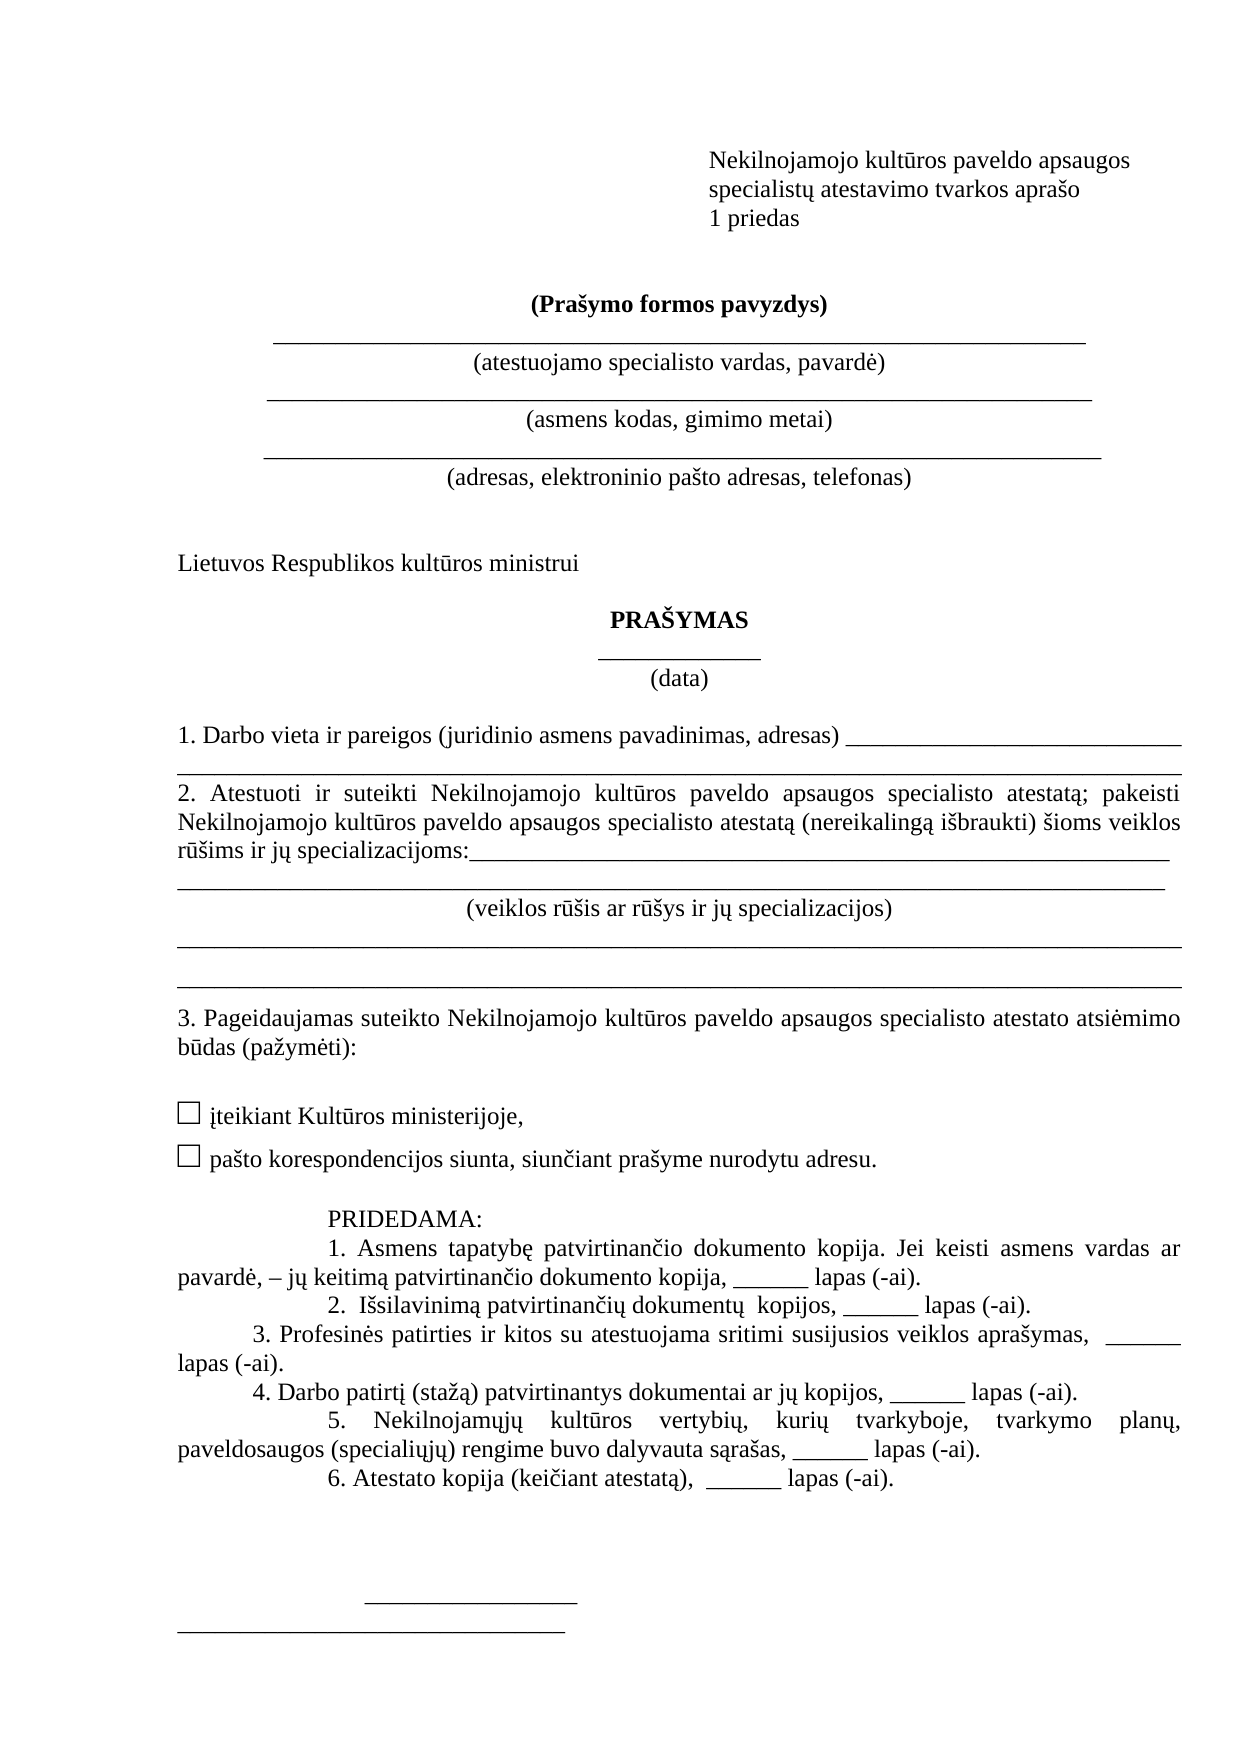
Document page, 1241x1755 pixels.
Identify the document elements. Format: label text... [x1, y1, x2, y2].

text 1. Darbo vieta ir pareigos (juridinio asmens pavadinimas, adresas) [177, 720, 1181, 749]
text (asmens kodas, gimimo metai) [177, 404, 1181, 433]
text 1. Asmens tapatybę patvirtinančio dokumento kopija. Jei keisti asmens vardas ar pavardė, – jų keitimą patvirtinančio dokumento kopija, ______ lapas (-ai). [177, 1233, 1181, 1291]
text (veiklos rūšis ar rūšys ir jų specializacijos) [177, 893, 1181, 922]
text 2. Atestuoti ir suteikti Nekilnojamojo kultūros paveldo apsaugos specialisto atestatą; pakeisti Nekilnojamojo kultūros paveldo apsaugos specialisto atestatą (nereikalingą išbraukti) šioms veiklos rūšims ir jų specializacijoms:________________________________________________________ [177, 778, 1181, 864]
text ___________________________________________________________________ [177, 433, 1181, 462]
text _________________ _______________________________ [177, 1578, 1181, 1636]
text 4. Darbo patirtį (stažą) patvirtinantys dokumentai ar jų kopijos, ______ lapas (-ai). [177, 1377, 1181, 1406]
text __________________________________________________________________ [177, 375, 1181, 404]
text 3. Pageidaujamas suteikto Nekilnojamojo kultūros paveldo apsaugos specialisto atestato atsiėmimo būdas (pažymėti): [177, 1003, 1181, 1061]
text (data) [177, 663, 1181, 692]
text _______________________________________________________________________________ [177, 864, 1181, 893]
text _____________ [177, 634, 1181, 663]
text □ įteikiant Kultūros ministerijoje, [177, 1089, 1181, 1132]
text 2. Išsilavinimą patvirtinančių dokumentų kopijos, ______ lapas (-ai). [177, 1291, 1181, 1319]
text □ pašto korespondencijos siunta, siunčiant prašyme nurodytu adresu. [177, 1132, 1181, 1176]
text PRAŠYMAS [177, 605, 1181, 634]
text _________________________________________________________________ [177, 318, 1181, 347]
text (atestuojamo specialisto vardas, pavardė) [177, 347, 1181, 375]
text (adresas, elektroninio pašto adresas, telefonas) [177, 462, 1181, 490]
text 1 priedas [709, 203, 1181, 232]
text (Prašymo formos pavyzdys) [177, 289, 1181, 318]
text Nekilnojamojo kultūros paveldo apsaugos [709, 145, 1181, 174]
text PRIDEDAMA: [177, 1204, 1181, 1233]
text 6. Atestato kopija (keičiant atestatą), ______ lapas (-ai). [177, 1463, 1181, 1492]
text Lietuvos Respublikos kultūros ministrui [177, 548, 1181, 577]
text 3. Profesinės patirties ir kitos su atestuojama sritimi susijusios veiklos aprašymas, ______ lapas (-ai). [177, 1319, 1181, 1377]
text 5. Nekilnojamųjų kultūros vertybių, kurių tvarkyboje, tvarkymo planų, paveldosaugos (specialiųjų) rengime buvo dalyvauta sąrašas, ______ lapas (-ai). [177, 1406, 1181, 1463]
text specialistų atestavimo tvarkos aprašo [709, 174, 1181, 203]
